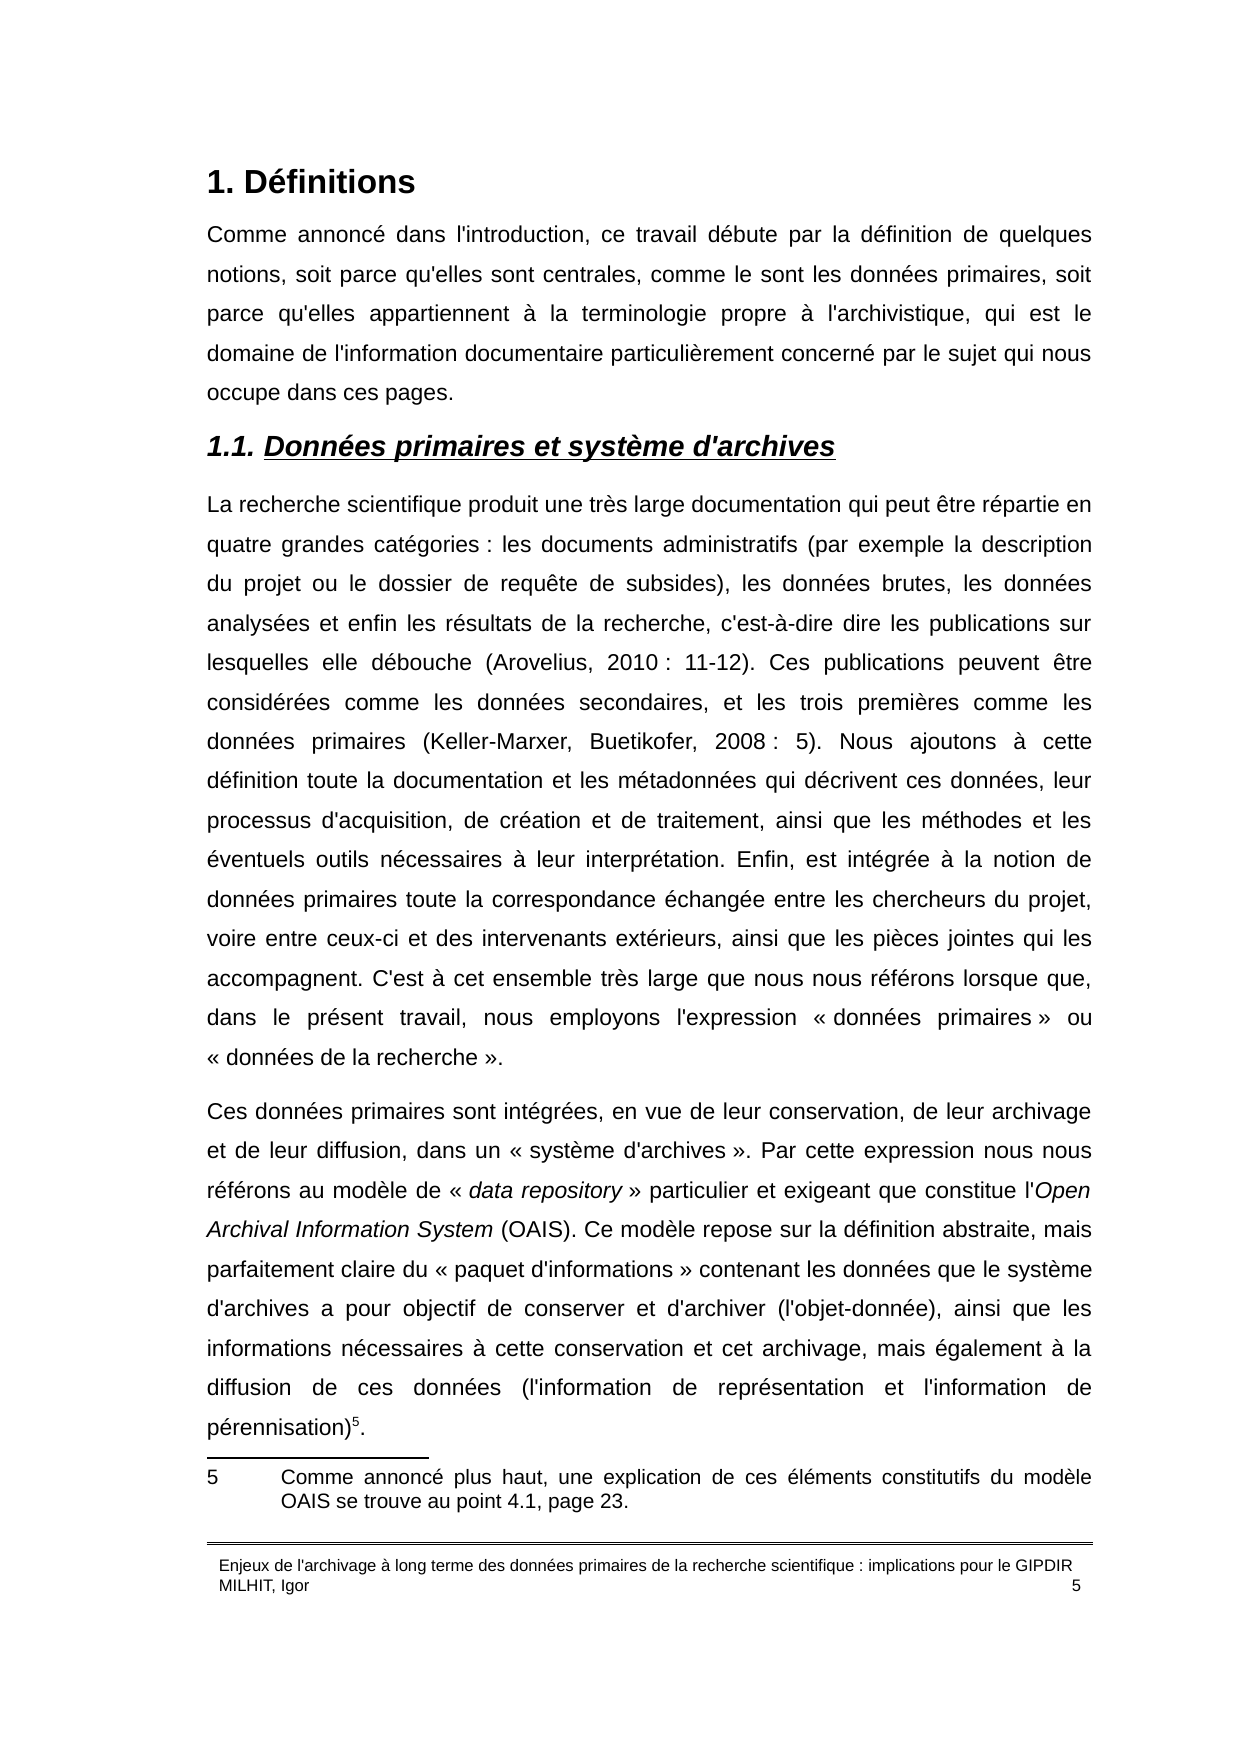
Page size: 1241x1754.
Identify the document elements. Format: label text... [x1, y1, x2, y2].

text Comme annoncé plus haut, une explication de ces éléments constitutifs du modèle OAIS se trouve au point 4.1, page 23. [207, 1465, 1093, 1513]
subtitle Définitions [207, 162, 1093, 201]
text Ces données primaires sont intégrées, en vue de leur conservation, de leur archivage et de leur diffusion, dans un « système d'archives ». Par cette expression nous nous référons au modèle de « data repository » particulier et exigeant que constitue l'Open Archival Information System (OAIS). Ce modèle repose sur la définition abstraite, mais parfaitement claire du « paquet d'informations » contenant les données que le système d'archives a pour objectif de conserver et d'archiver (l'objet-donnée), ainsi que les informations nécessaires à cette conservation et cet archivage, mais également à la diffusion de ces données (l'information de représentation et l'information de pérennisation). [207, 1098, 1093, 1440]
subtitle Données primaires et système d'archives [207, 429, 1093, 463]
text Comme annoncé dans l'introduction, ce travail débute par la définition de quelques notions, soit parce qu'elles sont centrales, comme le sont les données primaires, soit parce qu'elles appartiennent à la terminologie propre à l'archivistique, qui est le domaine de l'information documentaire particulièrement concerné par le sujet qui nous occupe dans ces pages. [207, 221, 1093, 406]
text La recherche scientifique produit une très large documentation qui peut être répartie en quatre grandes catégories : les documents administratifs (par exemple la description du projet ou le dossier de requête de subsides), les données brutes, les données analysées et enfin les résultats de la recherche, c'est-à-dire dire les publications sur lesquelles elle débouche (Arovelius, 2010 : 11-12). Ces publications peuvent être considérées comme les données secondaires, et les trois premières comme les données primaires (Keller-Marxer, Buetikofer, 2008 : 5). Nous ajoutons à cette définition toute la documentation et les métadonnées qui décrivent ces données, leur processus d'acquisition, de création et de traitement, ainsi que les méthodes et les éventuels outils nécessaires à leur interprétation. Enfin, est intégrée à la notion de données primaires toute la correspondance échangée entre les chercheurs du projet, voire entre ceux-ci et des intervenants extérieurs, ainsi que les pièces jointes qui les accompagnent. C'est à cet ensemble très large que nous nous référons lorsque que, dans le présent travail, nous employons l'expression « données primaires » ou « données de la recherche ». [207, 491, 1093, 1070]
